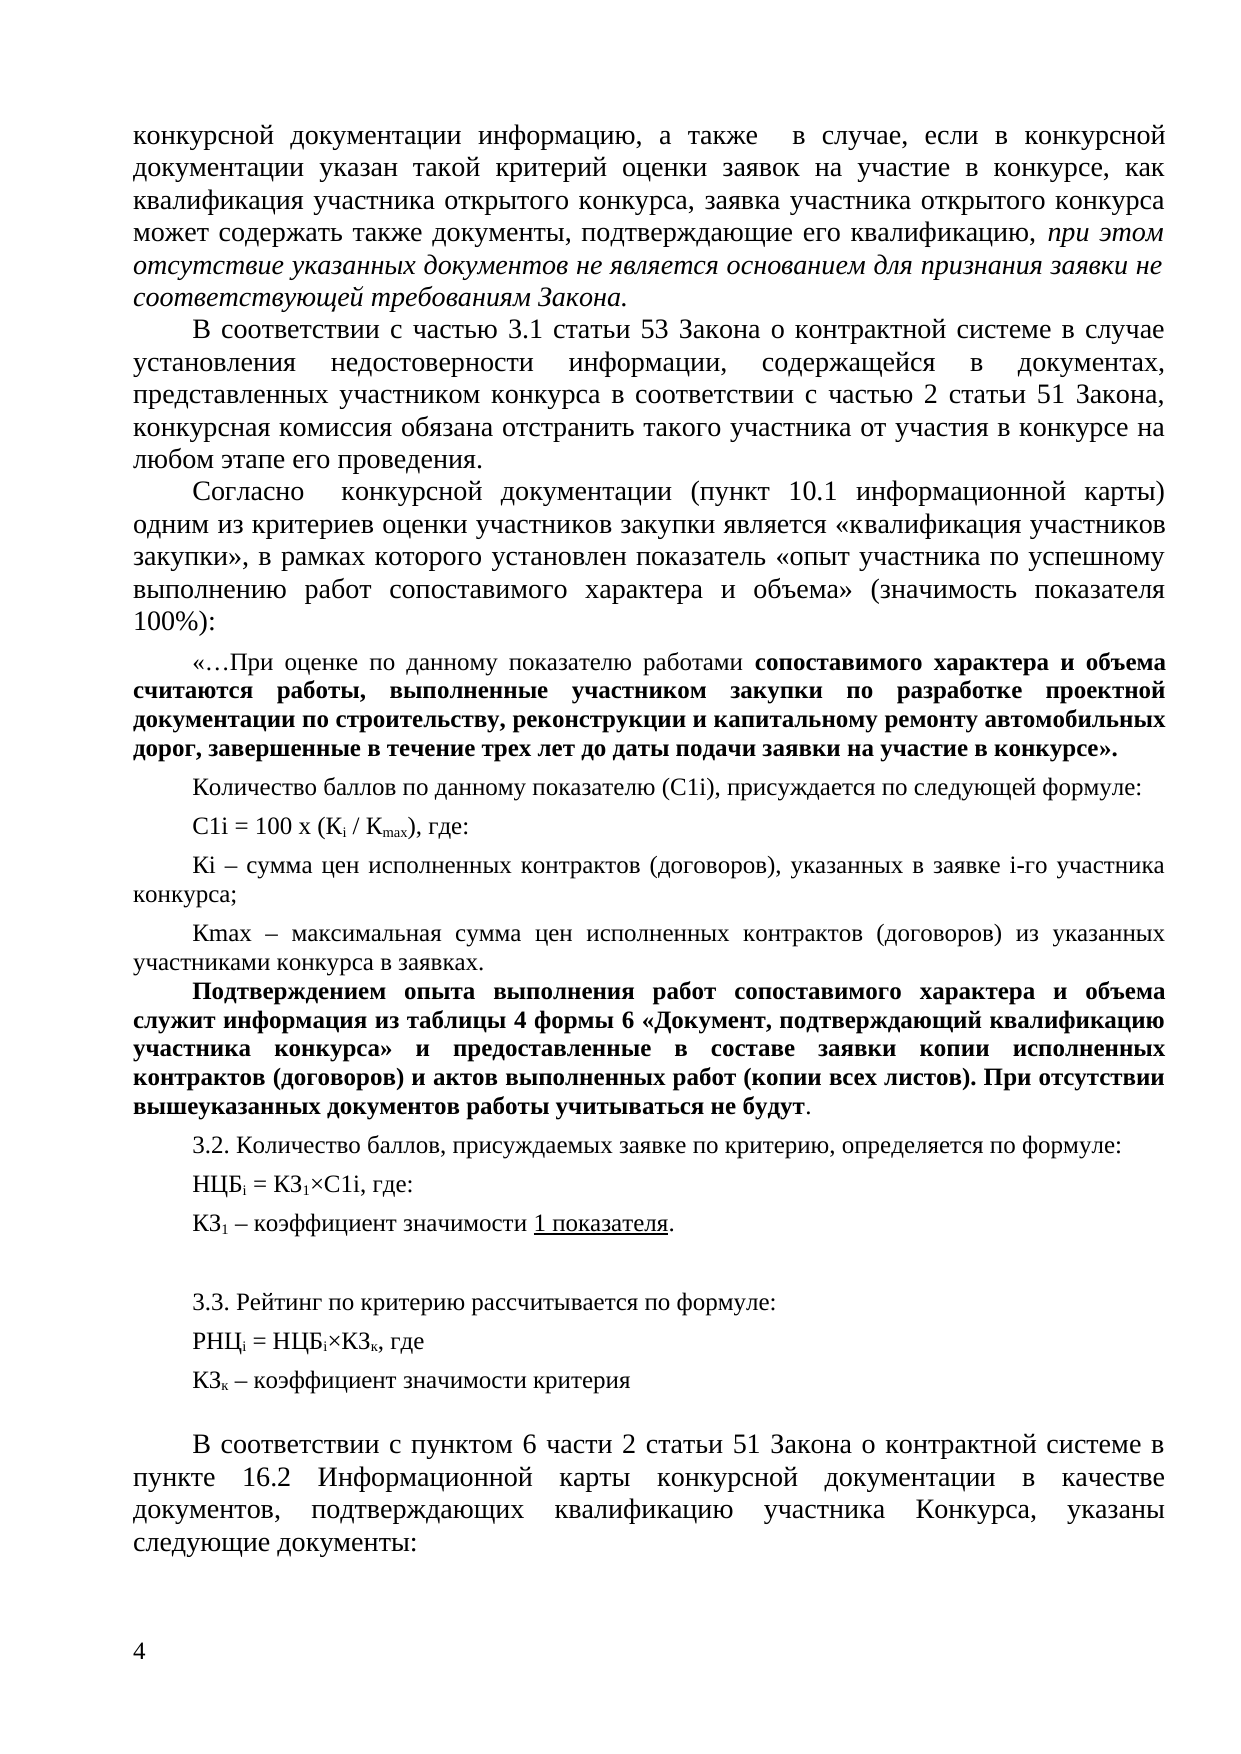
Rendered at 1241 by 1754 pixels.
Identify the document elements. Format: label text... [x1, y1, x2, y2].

text 3.2. Количество баллов, присуждаемых заявке по критерию, определяется по формуле: [133, 1130, 1166, 1159]
text КЗ1 – коэффициент значимости 1 показателя. [133, 1208, 1166, 1237]
text В соответствии с пунктом 6 части 2 статьи 51 Закона о контрактной системе в пункте 16.2 Информационной карты конкурсной документации в качестве документов, подтверждающих квалификацию участника Конкурса, указаны следующие документы: [133, 1427, 1166, 1557]
text Подтверждением опыта выполнения работ сопоставимого характера и объема служит информация из таблицы 4 формы 6 «Документ, подтверждающий квалификацию участника конкурса» и предоставленные в составе заявки копии исполненных контрактов (договоров) и актов выполненных работ (копии всех листов). При отсутствии вышеуказанных документов работы учитываться не будут. [133, 976, 1166, 1120]
text конкурсной документации информацию, а также в случае, если в конкурсной документации указан такой критерий оценки заявок на участие в конкурсе, как квалификация участника открытого конкурса, заявка участника открытого конкурса может содержать также документы, подтверждающие его квалификацию, при этом отсутствие указанных документов не является основанием для признания заявки не соответствующей требованиям Закона. [133, 118, 1166, 312]
text НЦБi = КЗ1×С1i, где: [133, 1169, 1166, 1198]
text Кi – сумма цен исполненных контрактов (договоров), указанных в заявке i-го участника конкурса; [133, 851, 1166, 908]
text В соответствии с частью 3.1 статьи 53 Закона о контрактной системе в случае установления недостоверности информации, содержащейся в документах, представленных участником конкурса в соответствии с частью 2 статьи 51 Закона, конкурсная комиссия обязана отстранить такого участника от участия в конкурсе на любом этапе его проведения. [133, 312, 1166, 474]
text 3.3. Рейтинг по критерию рассчитывается по формуле: [133, 1287, 1166, 1316]
text Количество баллов по данному показателю (С1i), присуждается по следующей формуле: [133, 772, 1166, 801]
text КЗк – коэффициент значимости критерия [133, 1365, 1166, 1394]
text РНЦi = НЦБi×КЗк, где [133, 1326, 1166, 1355]
text Кmax – максимальная сумма цен исполненных контрактов (договоров) из указанных участниками конкурса в заявках. [133, 918, 1166, 976]
text Согласно конкурсной документации (пункт 10.1 информационной карты) одним из критериев оценки участников закупки является «квалификация участников закупки», в рамках которого установлен показатель «опыт участника по успешному выполнению работ сопоставимого характера и объема» (значимость показателя 100%): [133, 474, 1166, 636]
text «…При оценке по данному показателю работами сопоставимого характера и объема считаются работы, выполненные участником закупки по разработке проектной документации по строительству, реконструкции и капитальному ремонту автомобильных дорог, завершенные в течение трех лет до даты подачи заявки на участие в конкурсе». [133, 647, 1166, 762]
text С1i = 100 x (Кi / Кmax), где: [133, 811, 1166, 840]
